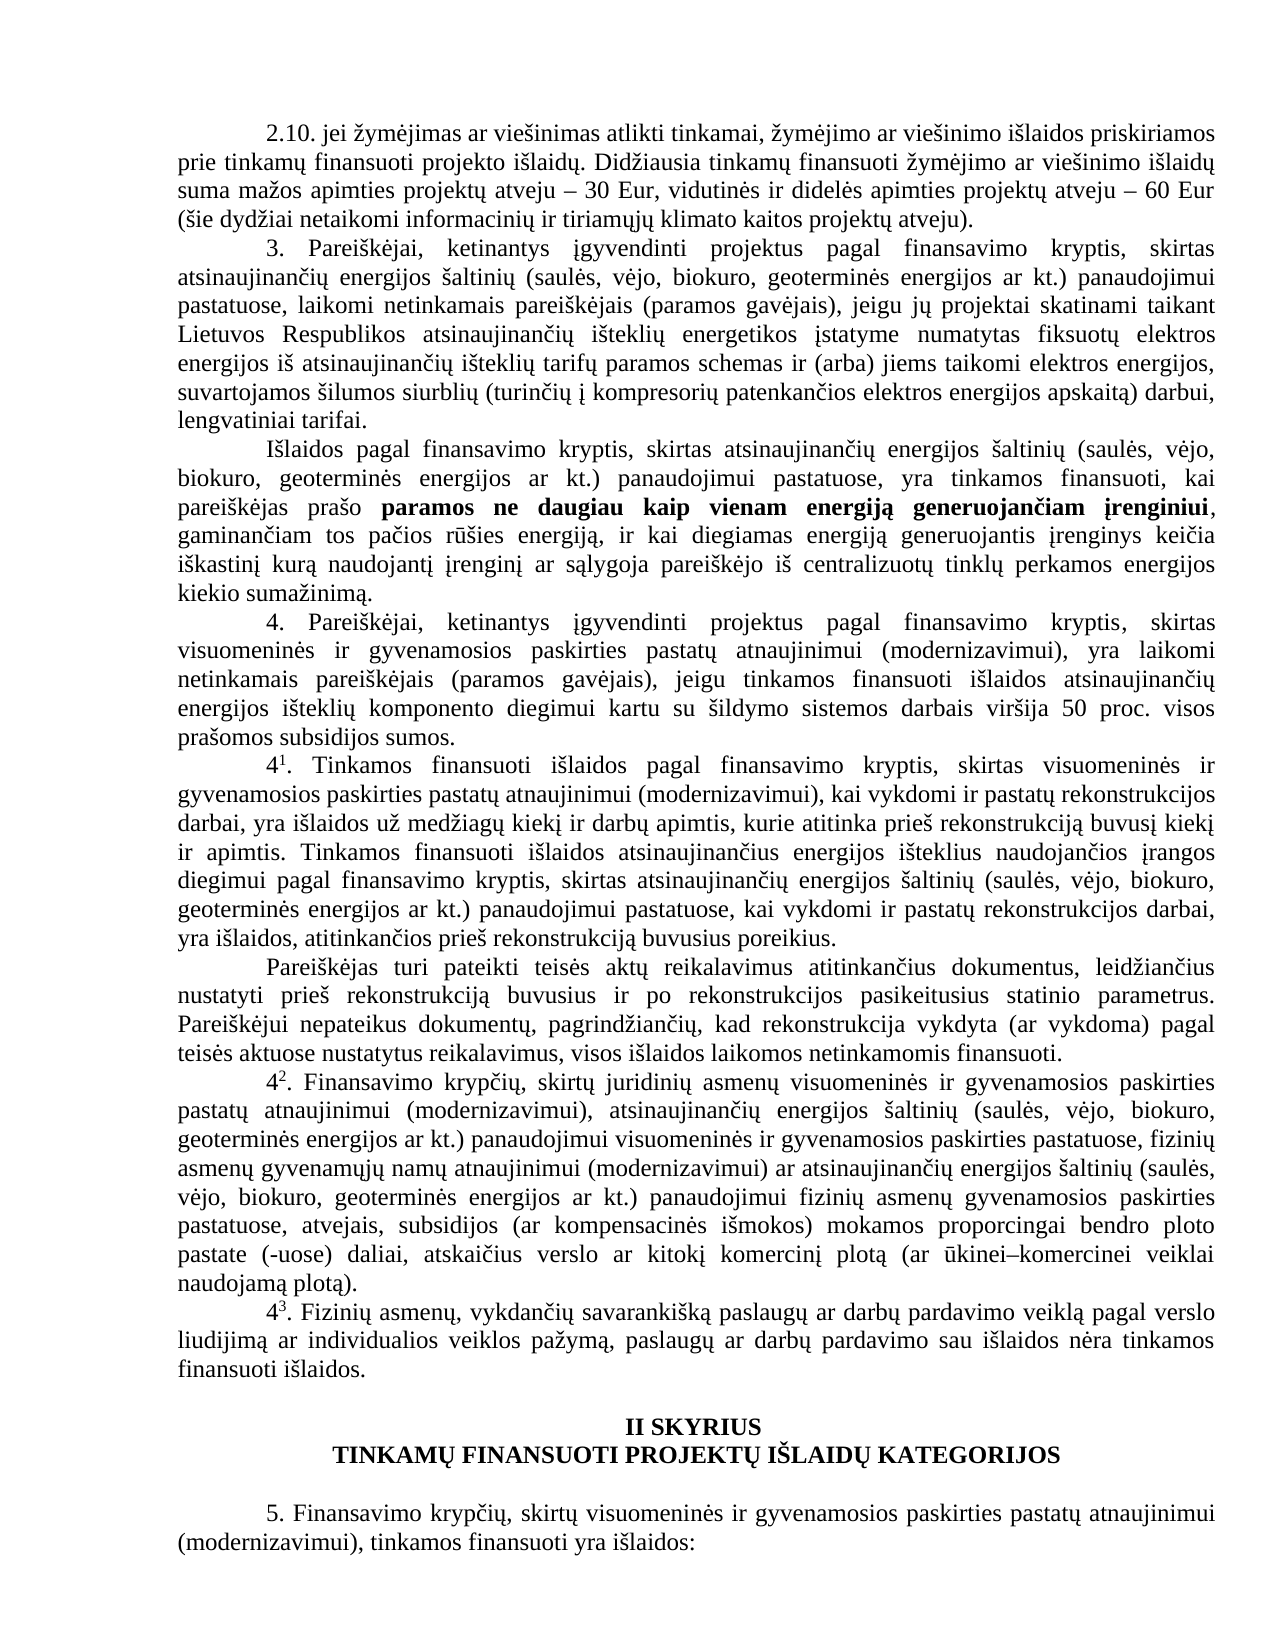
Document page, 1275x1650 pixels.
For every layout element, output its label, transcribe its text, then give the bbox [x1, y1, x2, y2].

text TINKAMŲ FINANSUOTI PROJEKTŲ IŠLAIDŲ KATEGORIJOS [177, 1441, 1216, 1469]
text 2.10. jei žymėjimas ar viešinimas atlikti tinkamai, žymėjimo ar viešinimo išlaidos priskiriamos prie tinkamų finansuoti projekto išlaidų. Didžiausia tinkamų finansuoti žymėjimo ar viešinimo išlaidų suma mažos apimties projektų atveju – 30 Eur, vidutinės ir didelės apimties projektų atveju – 60 Eur (šie dydžiai netaikomi informacinių ir tiriamųjų klimato kaitos projektų atveju). [177, 118, 1216, 233]
text 42. Finansavimo krypčių, skirtų juridinių asmenų visuomeninės ir gyvenamosios paskirties pastatų atnaujinimui (modernizavimui), atsinaujinančių energijos šaltinių (saulės, vėjo, biokuro, geoterminės energijos ar kt.) panaudojimui visuomeninės ir gyvenamosios paskirties pastatuose, fizinių asmenų gyvenamųjų namų atnaujinimui (modernizavimui) ar atsinaujinančių energijos šaltinių (saulės, vėjo, biokuro, geoterminės energijos ar kt.) panaudojimui fizinių asmenų gyvenamosios paskirties pastatuose, atvejais, subsidijos (ar kompensacinės išmokos) mokamos proporcingai bendro ploto pastate (-uose) daliai, atskaičius verslo ar kitokį komercinį plotą (ar ūkinei–komercinei veiklai naudojamą plotą). [177, 1067, 1216, 1297]
text 3. Pareiškėjai, ketinantys įgyvendinti projektus pagal finansavimo kryptis, skirtas atsinaujinančių energijos šaltinių (saulės, vėjo, biokuro, geoterminės energijos ar kt.) panaudojimui pastatuose, laikomi netinkamais pareiškėjais (paramos gavėjais), jeigu jų projektai skatinami taikant Lietuvos Respublikos atsinaujinančių išteklių energetikos įstatyme numatytas fiksuotų elektros energijos iš atsinaujinančių išteklių tarifų paramos schemas ir (arba) jiems taikomi elektros energijos, suvartojamos šilumos siurblių (turinčių į kompresorių patenkančios elektros energijos apskaitą) darbui, lengvatiniai tarifai. [177, 233, 1216, 434]
text II SKYRIUS [177, 1412, 1216, 1441]
text 41. Tinkamos finansuoti išlaidos pagal finansavimo kryptis, skirtas visuomeninės ir gyvenamosios paskirties pastatų atnaujinimui (modernizavimui), kai vykdomi ir pastatų rekonstrukcijos darbai, yra išlaidos už medžiagų kiekį ir darbų apimtis, kurie atitinka prieš rekonstrukciją buvusį kiekį ir apimtis. Tinkamos finansuoti išlaidos atsinaujinančius energijos išteklius naudojančios įrangos diegimui pagal finansavimo kryptis, skirtas atsinaujinančių energijos šaltinių (saulės, vėjo, biokuro, geoterminės energijos ar kt.) panaudojimui pastatuose, kai vykdomi ir pastatų rekonstrukcijos darbai, yra išlaidos, atitinkančios prieš rekonstrukciją buvusius poreikius. [177, 751, 1216, 952]
text Pareiškėjas turi pateikti teisės aktų reikalavimus atitinkančius dokumentus, leidžiančius nustatyti prieš rekonstrukciją buvusius ir po rekonstrukcijos pasikeitusius statinio parametrus. Pareiškėjui nepateikus dokumentų, pagrindžiančių, kad rekonstrukcija vykdyta (ar vykdoma) pagal teisės aktuose nustatytus reikalavimus, visos išlaidos laikomos netinkamomis finansuoti. [177, 952, 1216, 1067]
text 43. Fizinių asmenų, vykdančių savarankišką paslaugų ar darbų pardavimo veiklą pagal verslo liudijimą ar individualios veiklos pažymą, paslaugų ar darbų pardavimo sau išlaidos nėra tinkamos finansuoti išlaidos. [177, 1297, 1216, 1383]
text 4. Pareiškėjai, ketinantys įgyvendinti projektus pagal finansavimo kryptis, skirtas visuomeninės ir gyvenamosios paskirties pastatų atnaujinimui (modernizavimui), yra laikomi netinkamais pareiškėjais (paramos gavėjais), jeigu tinkamos finansuoti išlaidos atsinaujinančių energijos išteklių komponento diegimui kartu su šildymo sistemos darbais viršija 50 proc. visos prašomos subsidijos sumos. [177, 607, 1216, 751]
text 5. Finansavimo krypčių, skirtų visuomeninės ir gyvenamosios paskirties pastatų atnaujinimui (modernizavimui), tinkamos finansuoti yra išlaidos: [177, 1498, 1216, 1556]
text Išlaidos pagal finansavimo kryptis, skirtas atsinaujinančių energijos šaltinių (saulės, vėjo, biokuro, geoterminės energijos ar kt.) panaudojimui pastatuose, yra tinkamos finansuoti, kai pareiškėjas prašo paramos ne daugiau kaip vienam energiją generuojančiam įrenginiui, gaminančiam tos pačios rūšies energiją, ir kai diegiamas energiją generuojantis įrenginys keičia iškastinį kurą naudojantį įrenginį ar sąlygoja pareiškėjo iš centralizuotų tinklų perkamos energijos kiekio sumažinimą. [177, 434, 1216, 607]
